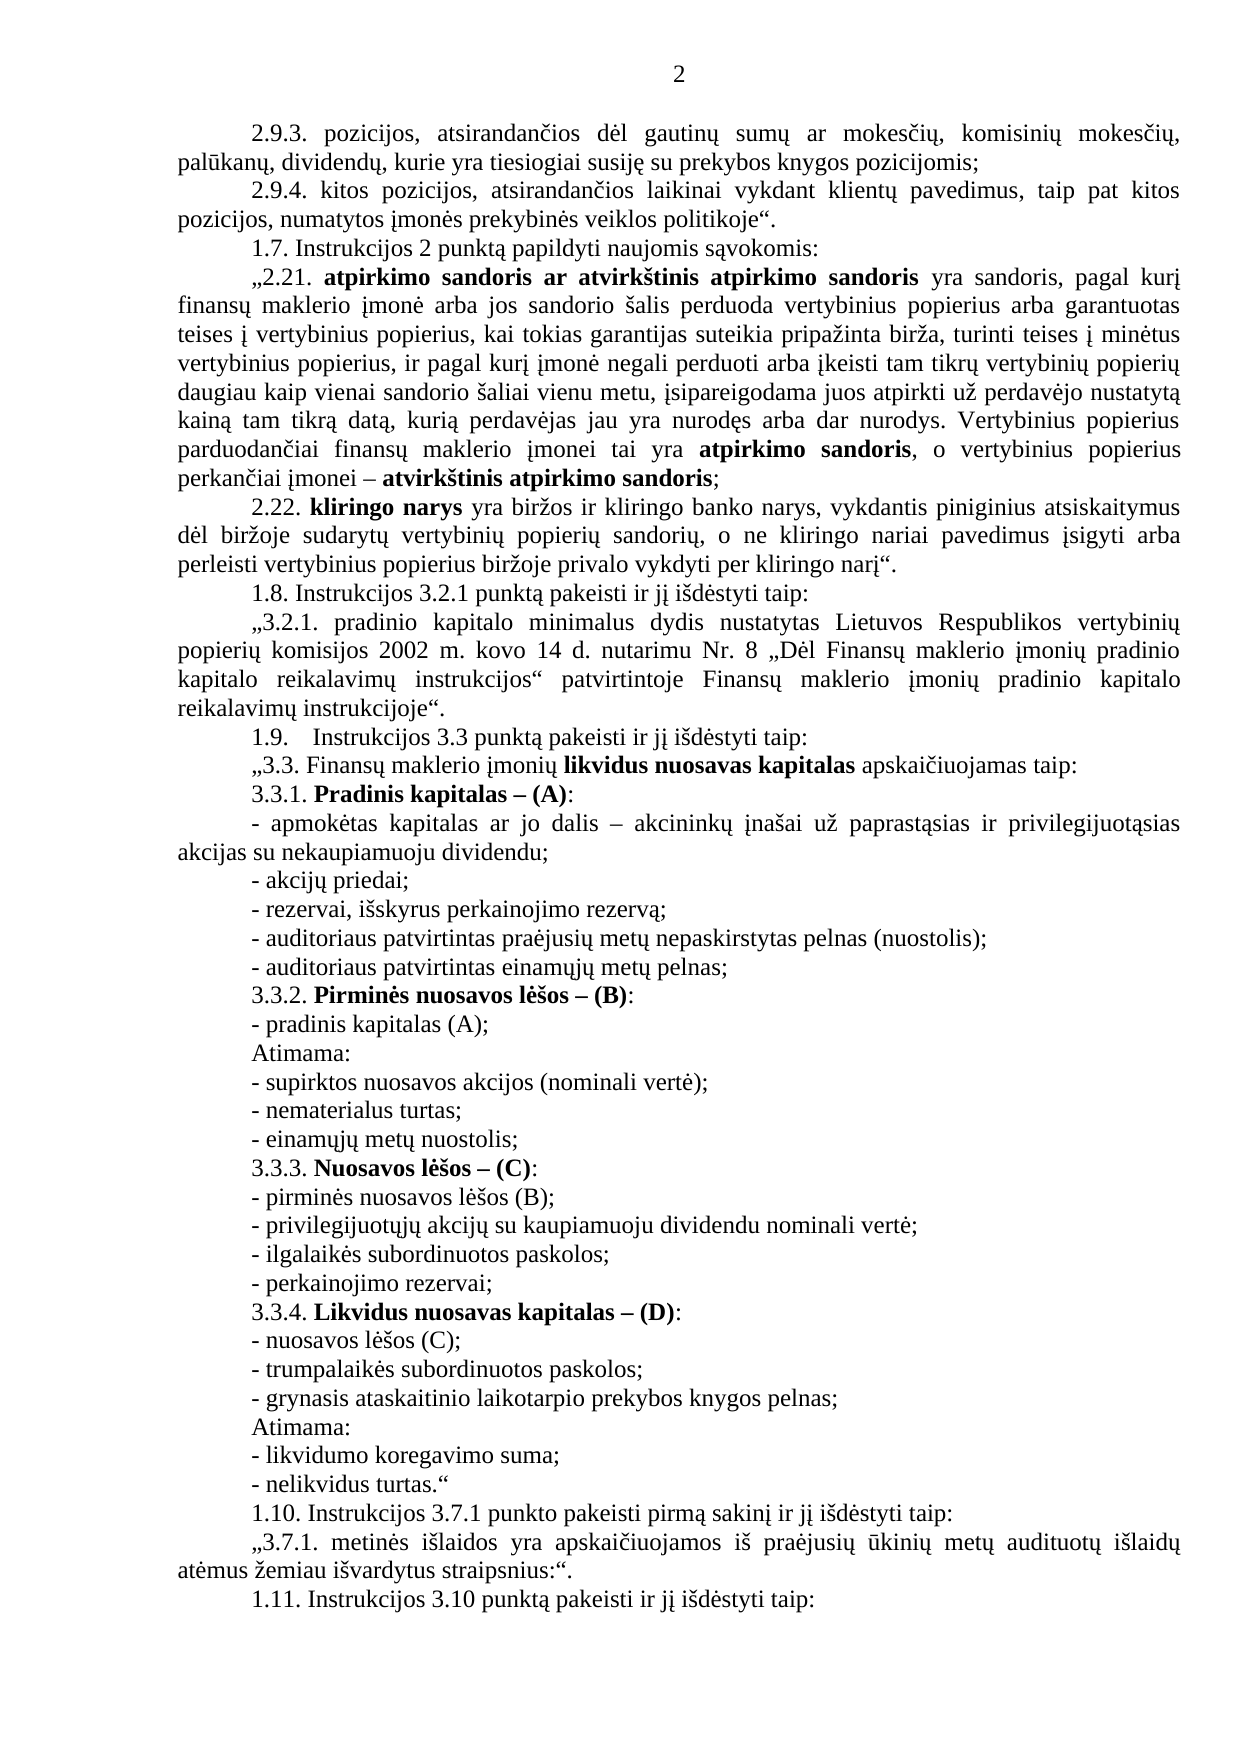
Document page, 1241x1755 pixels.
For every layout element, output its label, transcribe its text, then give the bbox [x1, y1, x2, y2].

text - supirktos nuosavos akcijos (nominali vertė); [177, 1067, 1181, 1096]
text 2.22. kliringo narys yra biržos ir kliringo banko narys, vykdantis piniginius atsiskaitymus dėl biržoje sudarytų vertybinių popierių sandorių, o ne kliringo nariai pavedimus įsigyti arba perleisti vertybinius popierius biržoje privalo vykdyti per kliringo narį“. [177, 492, 1181, 578]
text „3.2.1. pradinio kapitalo minimalus dydis nustatytas Lietuvos Respublikos vertybinių popierių komisijos 2002 m. kovo 14 d. nutarimu Nr. 8 „Dėl Finansų maklerio įmonių pradinio kapitalo reikalavimų instrukcijos“ patvirtintoje Finansų maklerio įmonių pradinio kapitalo reikalavimų instrukcijoje“. [177, 607, 1181, 722]
text - nematerialus turtas; [177, 1096, 1181, 1124]
text 2.9.4. kitos pozicijos, atsirandančios laikinai vykdant klientų pavedimus, taip pat kitos pozicijos, numatytos įmonės prekybinės veiklos politikoje“. [177, 176, 1181, 233]
text Atimama: [177, 1412, 1181, 1441]
text - akcijų priedai; [177, 866, 1181, 894]
text „3.7.1. metinės išlaidos yra apskaičiuojamos iš praėjusių ūkinių metų audituotų išlaidų atėmus žemiau išvardytus straipsnius:“. [177, 1527, 1181, 1584]
text - nelikvidus turtas.“ [177, 1469, 1181, 1498]
text - auditoriaus patvirtintas einamųjų metų pelnas; [177, 952, 1181, 981]
text „3.3. Finansų maklerio įmonių likvidus nuosavas kapitalas apskaičiuojamas taip: [177, 751, 1181, 779]
text „2.21. atpirkimo sandoris ar atvirkštinis atpirkimo sandoris yra sandoris, pagal kurį finansų maklerio įmonė arba jos sandorio šalis perduoda vertybinius popierius arba garantuotas teises į vertybinius popierius, kai tokias garantijas suteikia pripažinta birža, turinti teises į minėtus vertybinius popierius, ir pagal kurį įmonė negali perduoti arba įkeisti tam tikrų vertybinių popierių daugiau kaip vienai sandorio šaliai vienu metu, įsipareigodama juos atpirkti už perdavėjo nustatytą kainą tam tikrą datą, kurią perdavėjas jau yra nurodęs arba dar nurodys. Vertybinius popierius parduodančiai finansų maklerio įmonei tai yra atpirkimo sandoris, o vertybinius popierius perkančiai įmonei – atvirkštinis atpirkimo sandoris; [177, 262, 1181, 492]
text - auditoriaus patvirtintas praėjusių metų nepaskirstytas pelnas (nuostolis); [177, 923, 1181, 952]
text 1.11. Instrukcijos 3.10 punktą pakeisti ir jį išdėstyti taip: [177, 1584, 1181, 1613]
text 3.3.3. Nuosavos lėšos – (C): [177, 1153, 1181, 1182]
text 1.9. Instrukcijos 3.3 punktą pakeisti ir jį išdėstyti taip: [177, 722, 1181, 751]
text 3.3.4. Likvidus nuosavas kapitalas – (D): [177, 1297, 1181, 1326]
text 1.8. Instrukcijos 3.2.1 punktą pakeisti ir jį išdėstyti taip: [177, 578, 1181, 607]
text - perkainojimo rezervai; [177, 1268, 1181, 1297]
text - pirminės nuosavos lėšos (B); [177, 1182, 1181, 1211]
text Atimama: [177, 1038, 1181, 1067]
text 1.10. Instrukcijos 3.7.1 punkto pakeisti pirmą sakinį ir jį išdėstyti taip: [177, 1498, 1181, 1527]
text - apmokėtas kapitalas ar jo dalis – akcininkų įnašai už paprastąsias ir privilegijuotąsias akcijas su nekaupiamuoju dividendu; [177, 808, 1181, 866]
text - privilegijuotųjų akcijų su kaupiamuoju dividendu nominali vertė; [177, 1211, 1181, 1239]
text - grynasis ataskaitinio laikotarpio prekybos knygos pelnas; [177, 1383, 1181, 1412]
text - pradinis kapitalas (A); [177, 1009, 1181, 1038]
text 2.9.3. pozicijos, atsirandančios dėl gautinų sumų ar mokesčių, komisinių mokesčių, palūkanų, dividendų, kurie yra tiesiogiai susiję su prekybos knygos pozicijomis; [177, 118, 1181, 176]
text 3.3.2. Pirminės nuosavos lėšos – (B): [177, 981, 1181, 1009]
text - ilgalaikės subordinuotos paskolos; [177, 1239, 1181, 1268]
text - nuosavos lėšos (C); [177, 1326, 1181, 1354]
text 1.7. Instrukcijos 2 punktą papildyti naujomis sąvokomis: [177, 233, 1181, 262]
text 3.3.1. Pradinis kapitalas – (A): [177, 779, 1181, 808]
text - trumpalaikės subordinuotos paskolos; [177, 1354, 1181, 1383]
text - einamųjų metų nuostolis; [177, 1124, 1181, 1153]
text - likvidumo koregavimo suma; [177, 1441, 1181, 1469]
text - rezervai, išskyrus perkainojimo rezervą; [177, 894, 1181, 923]
